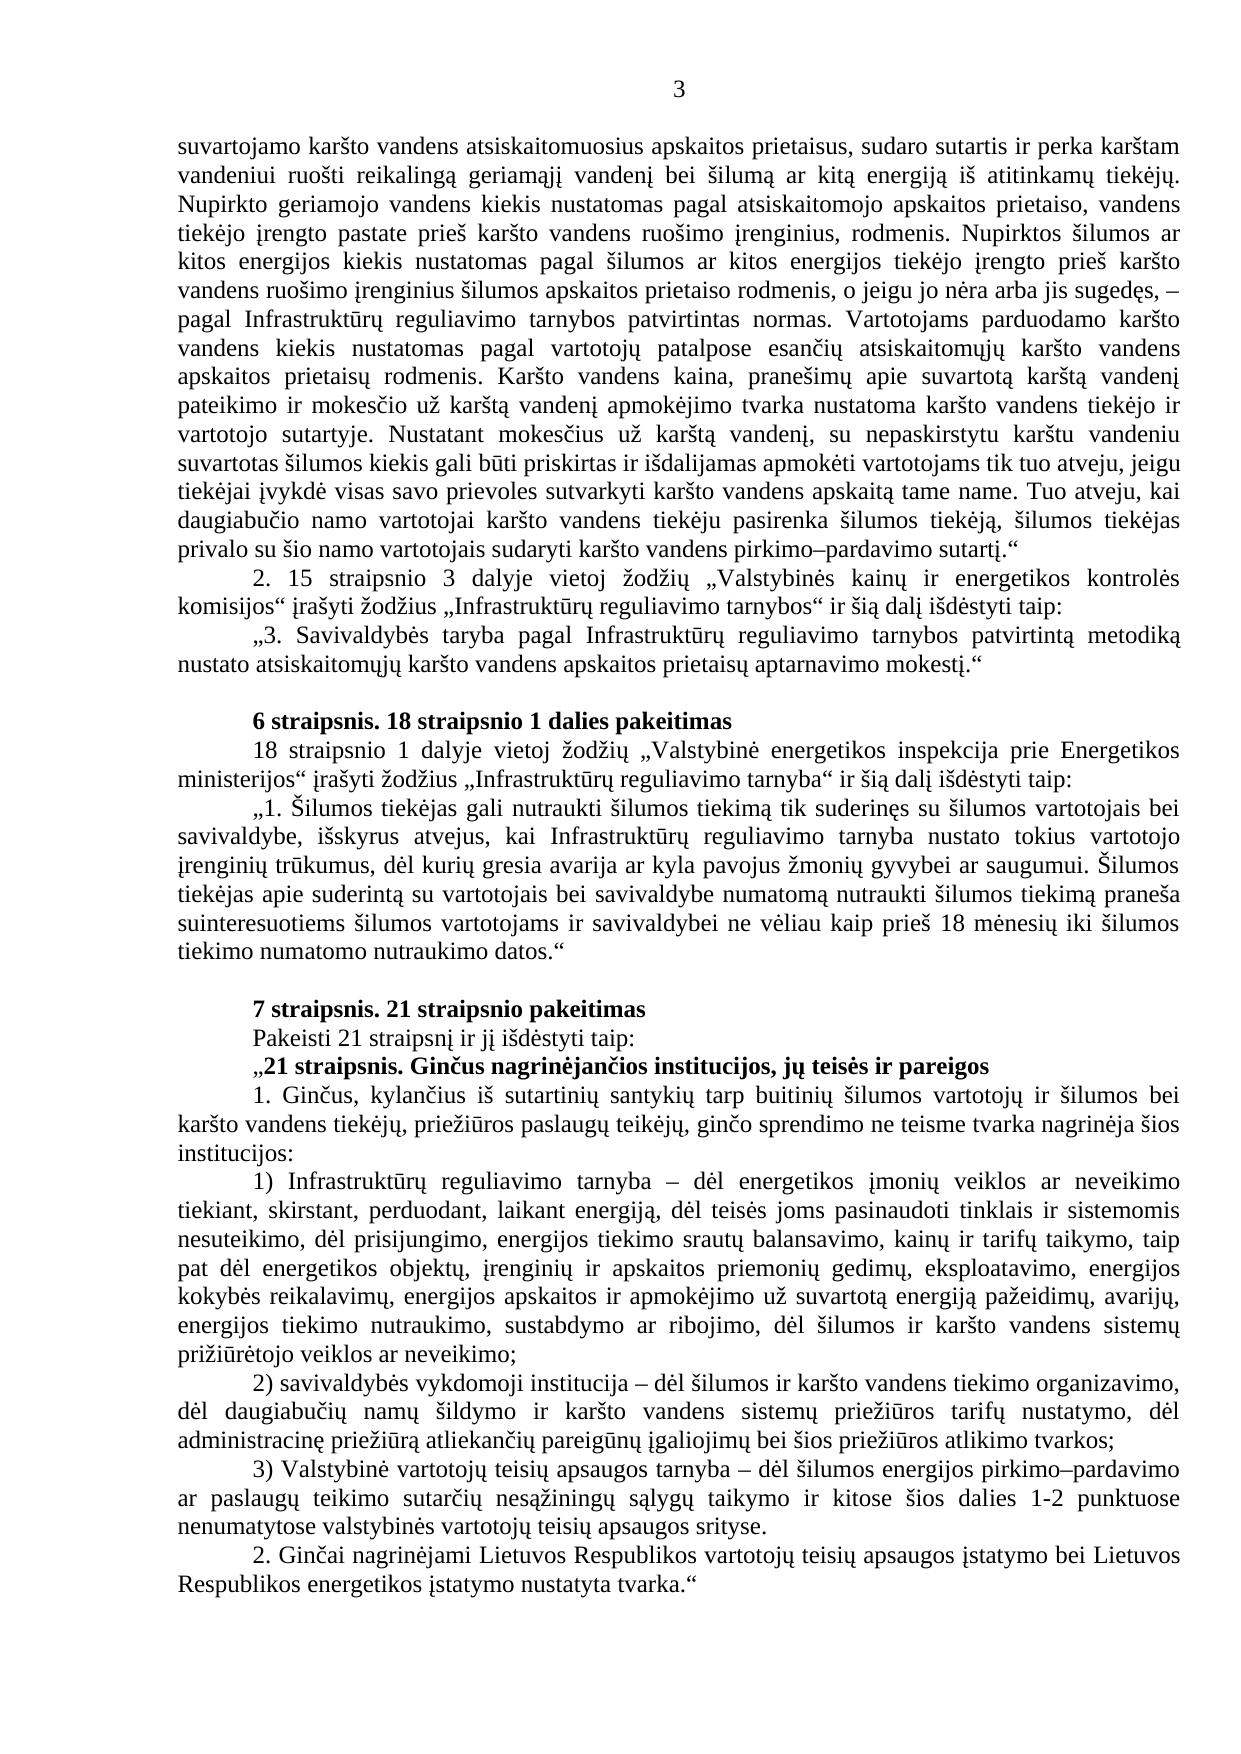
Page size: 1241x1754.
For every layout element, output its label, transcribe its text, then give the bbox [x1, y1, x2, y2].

text suvartojamo karšto vandens atsiskaitomuosius apskaitos prietaisus, sudaro sutartis ir perka karštam vandeniui ruošti reikalingą geriamąjį vandenį bei šilumą ar kitą energiją iš atitinkamų tiekėjų. Nupirkto geriamojo vandens kiekis nustatomas pagal atsiskaitomojo apskaitos prietaiso, vandens tiekėjo įrengto pastate prieš karšto vandens ruošimo įrenginius, rodmenis. Nupirktos šilumos ar kitos energijos kiekis nustatomas pagal šilumos ar kitos energijos tiekėjo įrengto prieš karšto vandens ruošimo įrenginius šilumos apskaitos prietaiso rodmenis, o jeigu jo nėra arba jis sugedęs, – pagal Infrastruktūrų reguliavimo tarnybos patvirtintas normas. Vartotojams parduodamo karšto vandens kiekis nustatomas pagal vartotojų patalpose esančių atsiskaitomųjų karšto vandens apskaitos prietaisų rodmenis. Karšto vandens kaina, pranešimų apie suvartotą karštą vandenį pateikimo ir mokesčio už karštą vandenį apmokėjimo tvarka nustatoma karšto vandens tiekėjo ir vartotojo sutartyje. Nustatant mokesčius už karštą vandenį, su nepaskirstytu karštu vandeniu suvartotas šilumos kiekis gali būti priskirtas ir išdalijamas apmokėti vartotojams tik tuo atveju, jeigu tiekėjai įvykdė visas savo prievoles sutvarkyti karšto vandens apskaitą tame name. Tuo atveju, kai daugiabučio namo vartotojai karšto vandens tiekėju pasirenka šilumos tiekėją, šilumos tiekėjas privalo su šio namo vartotojais sudaryti karšto vandens pirkimo–pardavimo sutartį.“ [177, 131, 1181, 563]
text „1. Šilumos tiekėjas gali nutraukti šilumos tiekimą tik suderinęs su šilumos vartotojais bei savivaldybe, išskyrus atvejus, kai Infrastruktūrų reguliavimo tarnyba nustato tokius vartotojo įrenginių trūkumus, dėl kurių gresia avarija ar kyla pavojus žmonių gyvybei ar saugumui. Šilumos tiekėjas apie suderintą su vartotojais bei savivaldybe numatomą nutraukti šilumos tiekimą praneša suinteresuotiems šilumos vartotojams ir savivaldybei ne vėliau kaip prieš 18 mėnesių iki šilumos tiekimo numatomo nutraukimo datos.“ [177, 793, 1181, 965]
text Pakeisti 21 straipsnį ir jį išdėstyti taip: [177, 1023, 1181, 1051]
text 18 straipsnio 1 dalyje vietoj žodžių „Valstybinė energetikos inspekcija prie Energetikos ministerijos“ įrašyti žodžius „Infrastruktūrų reguliavimo tarnyba“ ir šią dalį išdėstyti taip: [177, 735, 1181, 793]
text „3. Savivaldybės taryba pagal Infrastruktūrų reguliavimo tarnybos patvirtintą metodiką nustato atsiskaitomųjų karšto vandens apskaitos prietaisų aptarnavimo mokestį.“ [177, 620, 1181, 678]
text 1) Infrastruktūrų reguliavimo tarnyba – dėl energetikos įmonių veiklos ar neveikimo tiekiant, skirstant, perduodant, laikant energiją, dėl teisės joms pasinaudoti tinklais ir sistemomis nesuteikimo, dėl prisijungimo, energijos tiekimo srautų balansavimo, kainų ir tarifų taikymo, taip pat dėl energetikos objektų, įrenginių ir apskaitos priemonių gedimų, eksploatavimo, energijos kokybės reikalavimų, energijos apskaitos ir apmokėjimo už suvartotą energiją pažeidimų, avarijų, energijos tiekimo nutraukimo, sustabdymo ar ribojimo, dėl šilumos ir karšto vandens sistemų prižiūrėtojo veiklos ar neveikimo; [177, 1166, 1181, 1368]
text 3) Valstybinė vartotojų teisių apsaugos tarnyba – dėl šilumos energijos pirkimo–pardavimo ar paslaugų teikimo sutarčių nesąžiningų sąlygų taikymo ir kitose šios dalies 1-2 punktuose nenumatytose valstybinės vartotojų teisių apsaugos srityse. [177, 1454, 1181, 1540]
text 1. Ginčus, kylančius iš sutartinių santykių tarp buitinių šilumos vartotojų ir šilumos bei karšto vandens tiekėjų, priežiūros paslaugų teikėjų, ginčo sprendimo ne teisme tvarka nagrinėja šios institucijos: [177, 1080, 1181, 1166]
text 2) savivaldybės vykdomoji institucija – dėl šilumos ir karšto vandens tiekimo organizavimo, dėl daugiabučių namų šildymo ir karšto vandens sistemų priežiūros tarifų nustatymo, dėl administracinę priežiūrą atliekančių pareigūnų įgaliojimų bei šios priežiūros atlikimo tvarkos; [177, 1368, 1181, 1454]
text 2. 15 straipsnio 3 dalyje vietoj žodžių „Valstybinės kainų ir energetikos kontrolės komisijos“ įrašyti žodžius „Infrastruktūrų reguliavimo tarnybos“ ir šią dalį išdėstyti taip: [177, 563, 1181, 620]
text „21 straipsnis. Ginčus nagrinėjančios institucijos, jų teisės ir pareigos [177, 1051, 1181, 1080]
text 2. Ginčai nagrinėjami Lietuvos Respublikos vartotojų teisių apsaugos įstatymo bei Lietuvos Respublikos energetikos įstatymo nustatyta tvarka.“ [177, 1540, 1181, 1598]
text 6 straipsnis. 18 straipsnio 1 dalies pakeitimas [177, 706, 1181, 735]
text 7 straipsnis. 21 straipsnio pakeitimas [177, 994, 1181, 1023]
